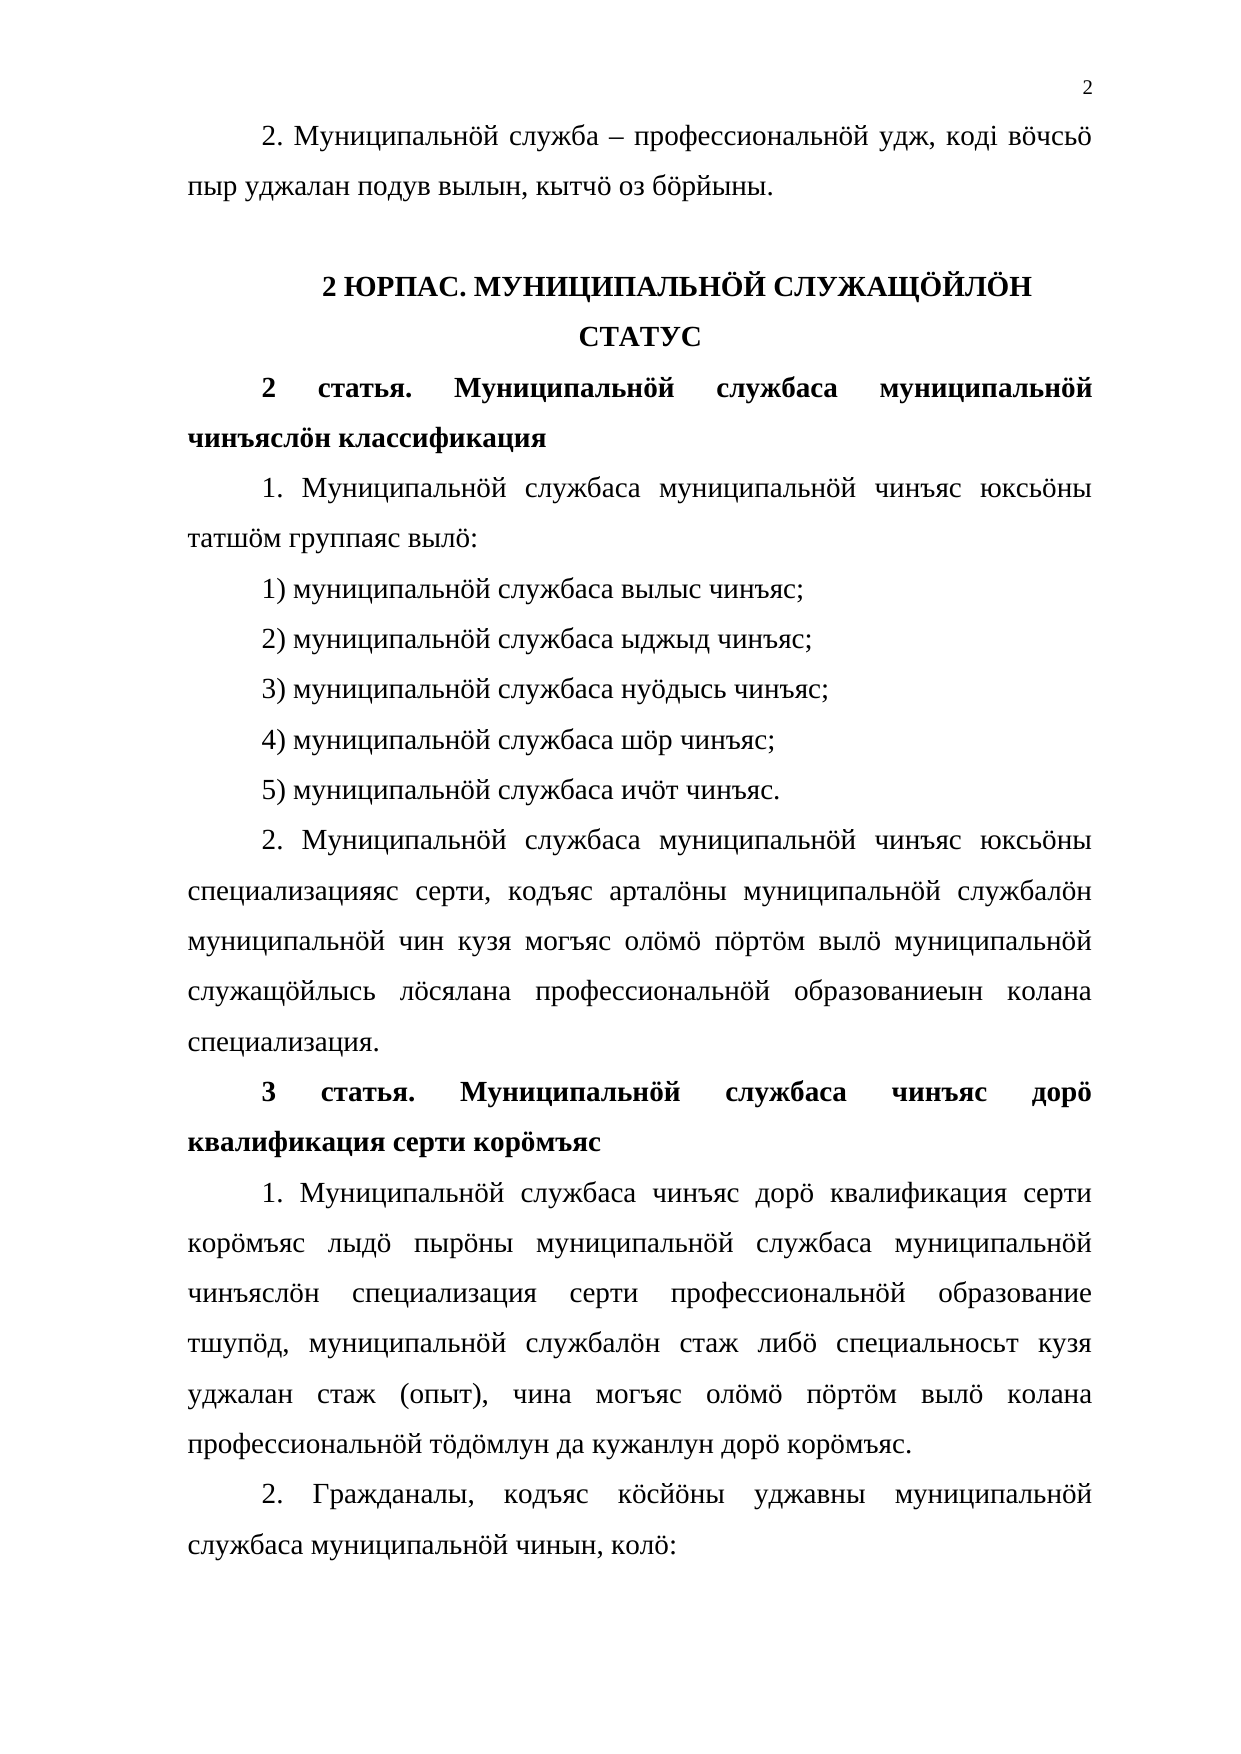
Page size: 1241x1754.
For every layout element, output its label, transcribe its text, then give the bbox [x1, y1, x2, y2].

text 3) муниципальнöй службаса нуöдысь чинъяс; [187, 672, 1093, 705]
text 2. Гражданалы, кодъяс кöсйöны уджавны муниципальнöй службаса муниципальнöй чинын, колö: [187, 1477, 1093, 1560]
text 2 статья. Муниципальнöй службаса муниципальнöй чинъяслöн классификация [187, 370, 1093, 453]
text 1) муниципальнöй службаса вылыс чинъяс; [187, 571, 1093, 604]
text 4) муниципальнöй службаса шöр чинъяс; [187, 722, 1093, 755]
text 3 статья. Муниципальнöй службаса чинъяс дорö квалификация серти корöмъяс [187, 1074, 1093, 1158]
text 2. Муниципальнöй службаса муниципальнöй чинъяс юксьöны специализацияяс серти, кодъяс арталöны муниципальнöй службалöн муниципальнöй чин кузя могъяс олöмö пöртöм вылö муниципальнöй служащöйлысь лöсялана профессиональнöй образованиеын колана специализация. [187, 822, 1093, 1057]
text 2 ЮРПАС. МУНИЦИПАЛЬНÖЙ СЛУЖАЩÖЙЛÖН СТАТУС [187, 269, 1093, 353]
text 1. Муниципальнöй службаса чинъяс дорö квалификация серти корöмъяс лыдö пырöны муниципальнöй службаса муниципальнöй чинъяслöн специализация серти профессиональнöй образование тшупöд, муниципальнöй службалöн стаж либö специальносьт кузя уджалан стаж (опыт), чина могъяс олöмö пöртöм вылö колана профессиональнöй тöдöмлун да кужанлун дорö корöмъяс. [187, 1175, 1093, 1460]
text 5) муниципальнöй службаса ичöт чинъяс. [187, 772, 1093, 806]
text 2) муниципальнöй службаса ыджыд чинъяс; [187, 621, 1093, 655]
text 2. Муниципальнöй служба – профессиональнöй удж, кодi вöчсьö пыр уджалан подув вылын, кытчö оз бöрйыны. [187, 118, 1093, 202]
text 1. Муниципальнöй службаса муниципальнöй чинъяс юксьöны татшöм группаяс вылö: [187, 470, 1093, 554]
